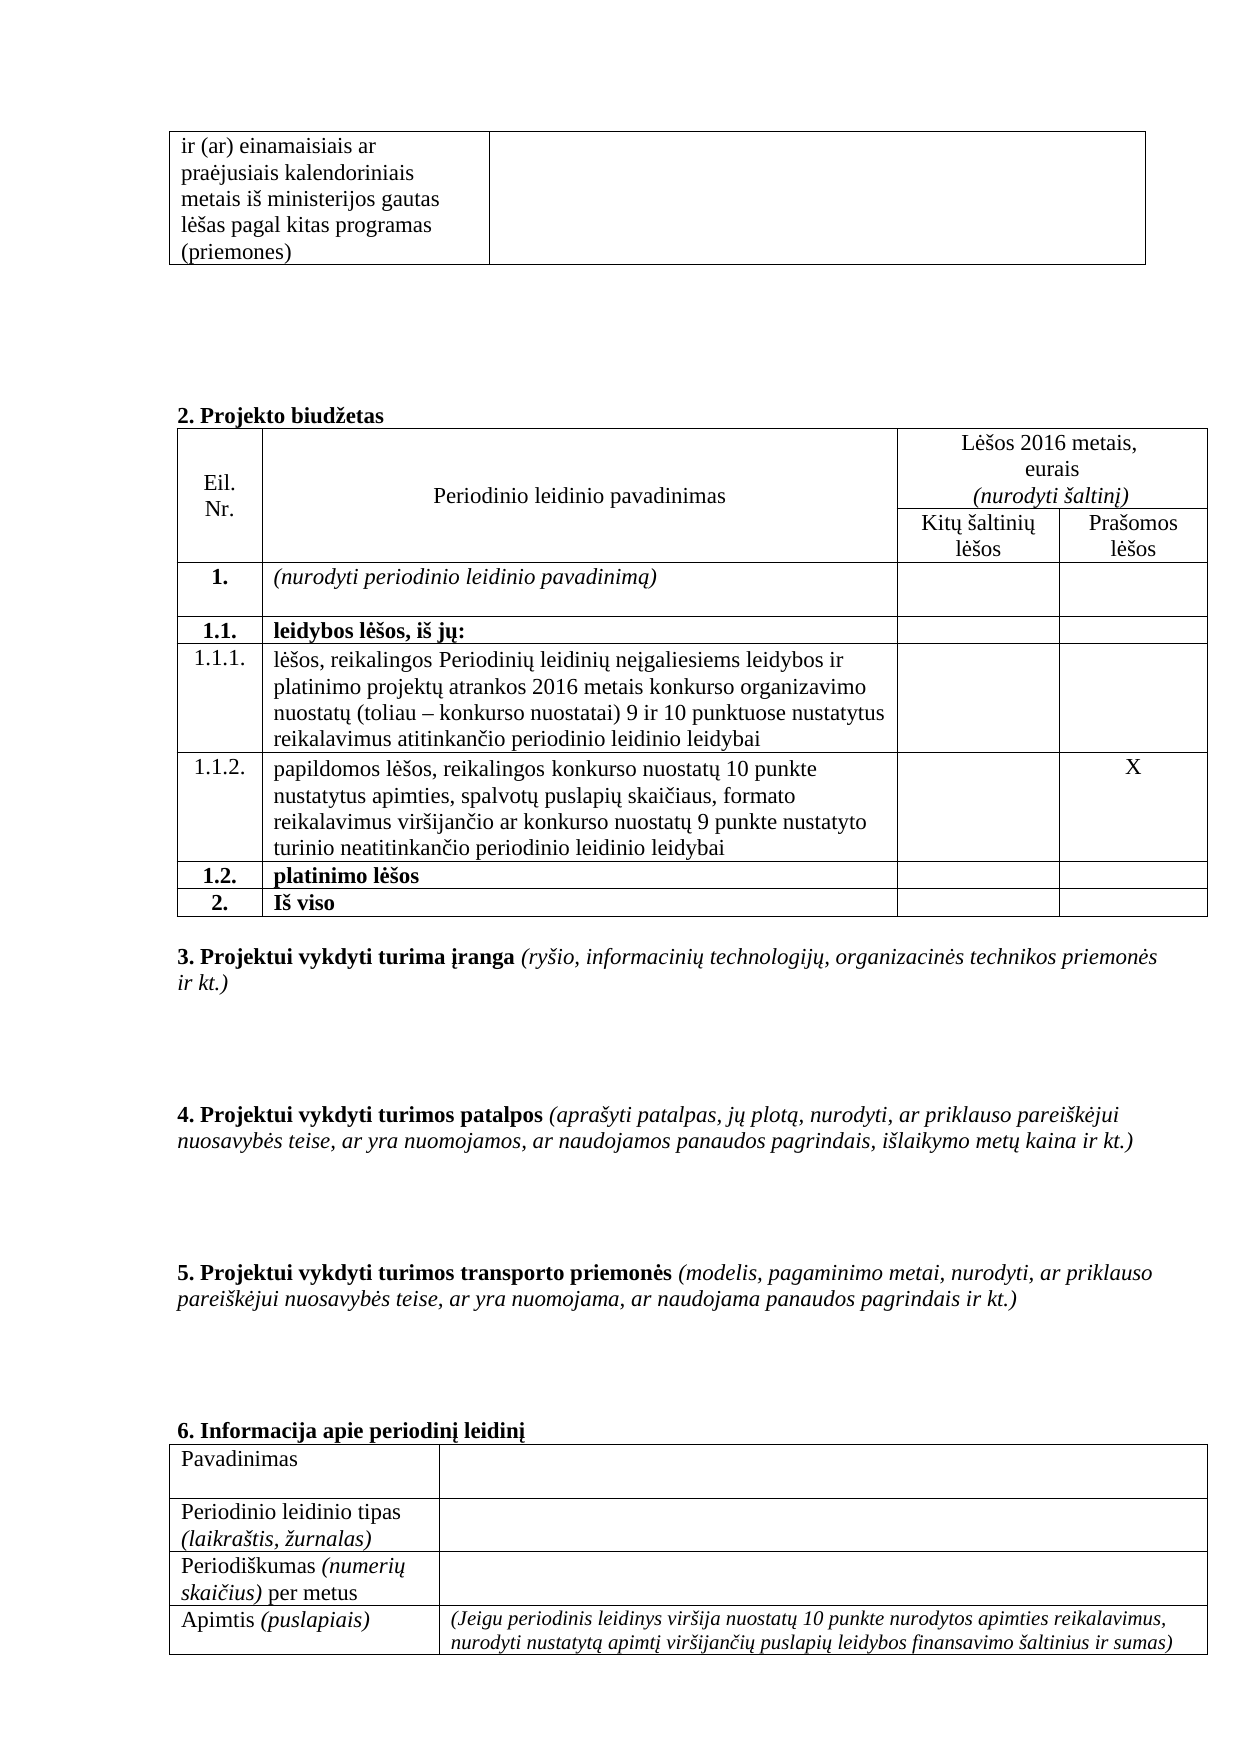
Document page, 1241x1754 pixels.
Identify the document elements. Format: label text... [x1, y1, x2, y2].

table_cell [898, 889, 1059, 916]
table_cell [898, 644, 1059, 752]
table_cell 1.1. [178, 617, 262, 643]
table_cell 1. [178, 563, 262, 616]
table_cell X [1060, 753, 1207, 861]
table_cell (nurodyti periodinio leidinio pavadinimą) [263, 563, 897, 616]
table_header Lėšos 2016 metais, eurais (nurodyti šaltinį) [898, 429, 1207, 508]
table_cell [440, 1552, 1207, 1605]
table_cell Kitų šaltinių lėšos [898, 509, 1059, 562]
table_cell [440, 1499, 1207, 1551]
table_cell 1.1.2. [178, 753, 262, 861]
table_cell lėšos, reikalingos Periodinių leidinių neįgaliesiems leidybos ir platinimo projektų atrankos 2016 metais konkurso organizavimo nuostatų (toliau – konkurso nuostatai) 9 ir 10 punktuose nustatytus reikalavimus atitinkančio periodinio leidinio leidybai [263, 644, 897, 752]
table_cell [1060, 889, 1207, 916]
table_cell [1060, 644, 1207, 752]
table_cell [898, 563, 1059, 616]
text 4. Projektui vykdyti turimos patalpos (aprašyti patalpas, jų plotą, nurodyti, ar priklauso pareiškėjui nuosavybės teise, ar yra nuomojamos, ar naudojamos panaudos pagrindais, išlaikymo metų kaina ir kt.) [177, 1101, 1162, 1154]
table_cell [1060, 617, 1207, 643]
table_cell [898, 862, 1059, 888]
table_cell Apimtis (puslapiais) [170, 1606, 439, 1654]
text 5. Projektui vykdyti turimos transporto priemonės (modelis, pagaminimo metai, nurodyti, ar priklauso pareiškėjui nuosavybės teise, ar yra nuomojama, ar naudojama panaudos pagrindais ir kt.) [177, 1259, 1162, 1312]
table_cell 1.1.1. [178, 644, 262, 752]
text 2. Projekto biudžetas [177, 402, 1162, 428]
text 3. Projektui vykdyti turima įranga (ryšio, informacinių technologijų, organizacinės technikos priemonės ir kt.) [177, 943, 1162, 996]
table_cell leidybos lėšos, iš jų: [263, 617, 897, 643]
table_cell ir (ar) einamaisiais ar praėjusiais kalendoriniais metais iš ministerijos gautas lėšas pagal kitas programas (priemones) [170, 132, 489, 264]
table_cell Periodinio leidinio tipas (laikraštis, žurnalas) [170, 1499, 439, 1551]
table_cell Periodiškumas (numerių skaičius) per metus [170, 1552, 439, 1605]
table_header Pavadinimas [170, 1445, 439, 1497]
table_cell (Jeigu periodinis leidinys viršija nuostatų 10 punkte nurodytos apimties reikalavimus, nurodyti nustatytą apimtį viršijančių puslapių leidybos finansavimo šaltinius ir sumas) [440, 1606, 1207, 1654]
table_header Periodinio leidinio pavadinimas [263, 429, 897, 562]
table_cell platinimo lėšos [263, 862, 897, 888]
table_cell Prašomos lėšos [1060, 509, 1207, 562]
table_cell Iš viso [263, 889, 897, 916]
text 6. Informacija apie periodinį leidinį [177, 1417, 1162, 1444]
table_header Eil. Nr. [178, 429, 262, 562]
table_cell [898, 617, 1059, 643]
table_cell 1.2. [178, 862, 262, 888]
table_cell [898, 753, 1059, 861]
table_cell papildomos lėšos, reikalingos konkurso nuostatų 10 punkte nustatytus apimties, spalvotų puslapių skaičiaus, formato reikalavimus viršijančio ar konkurso nuostatų 9 punkte nustatyto turinio neatitinkančio periodinio leidinio leidybai [263, 753, 897, 861]
table_cell [1060, 862, 1207, 888]
table_cell 2. [178, 889, 262, 916]
table_cell [1060, 563, 1207, 616]
table_cell [490, 132, 1145, 264]
table_header [440, 1445, 1207, 1497]
